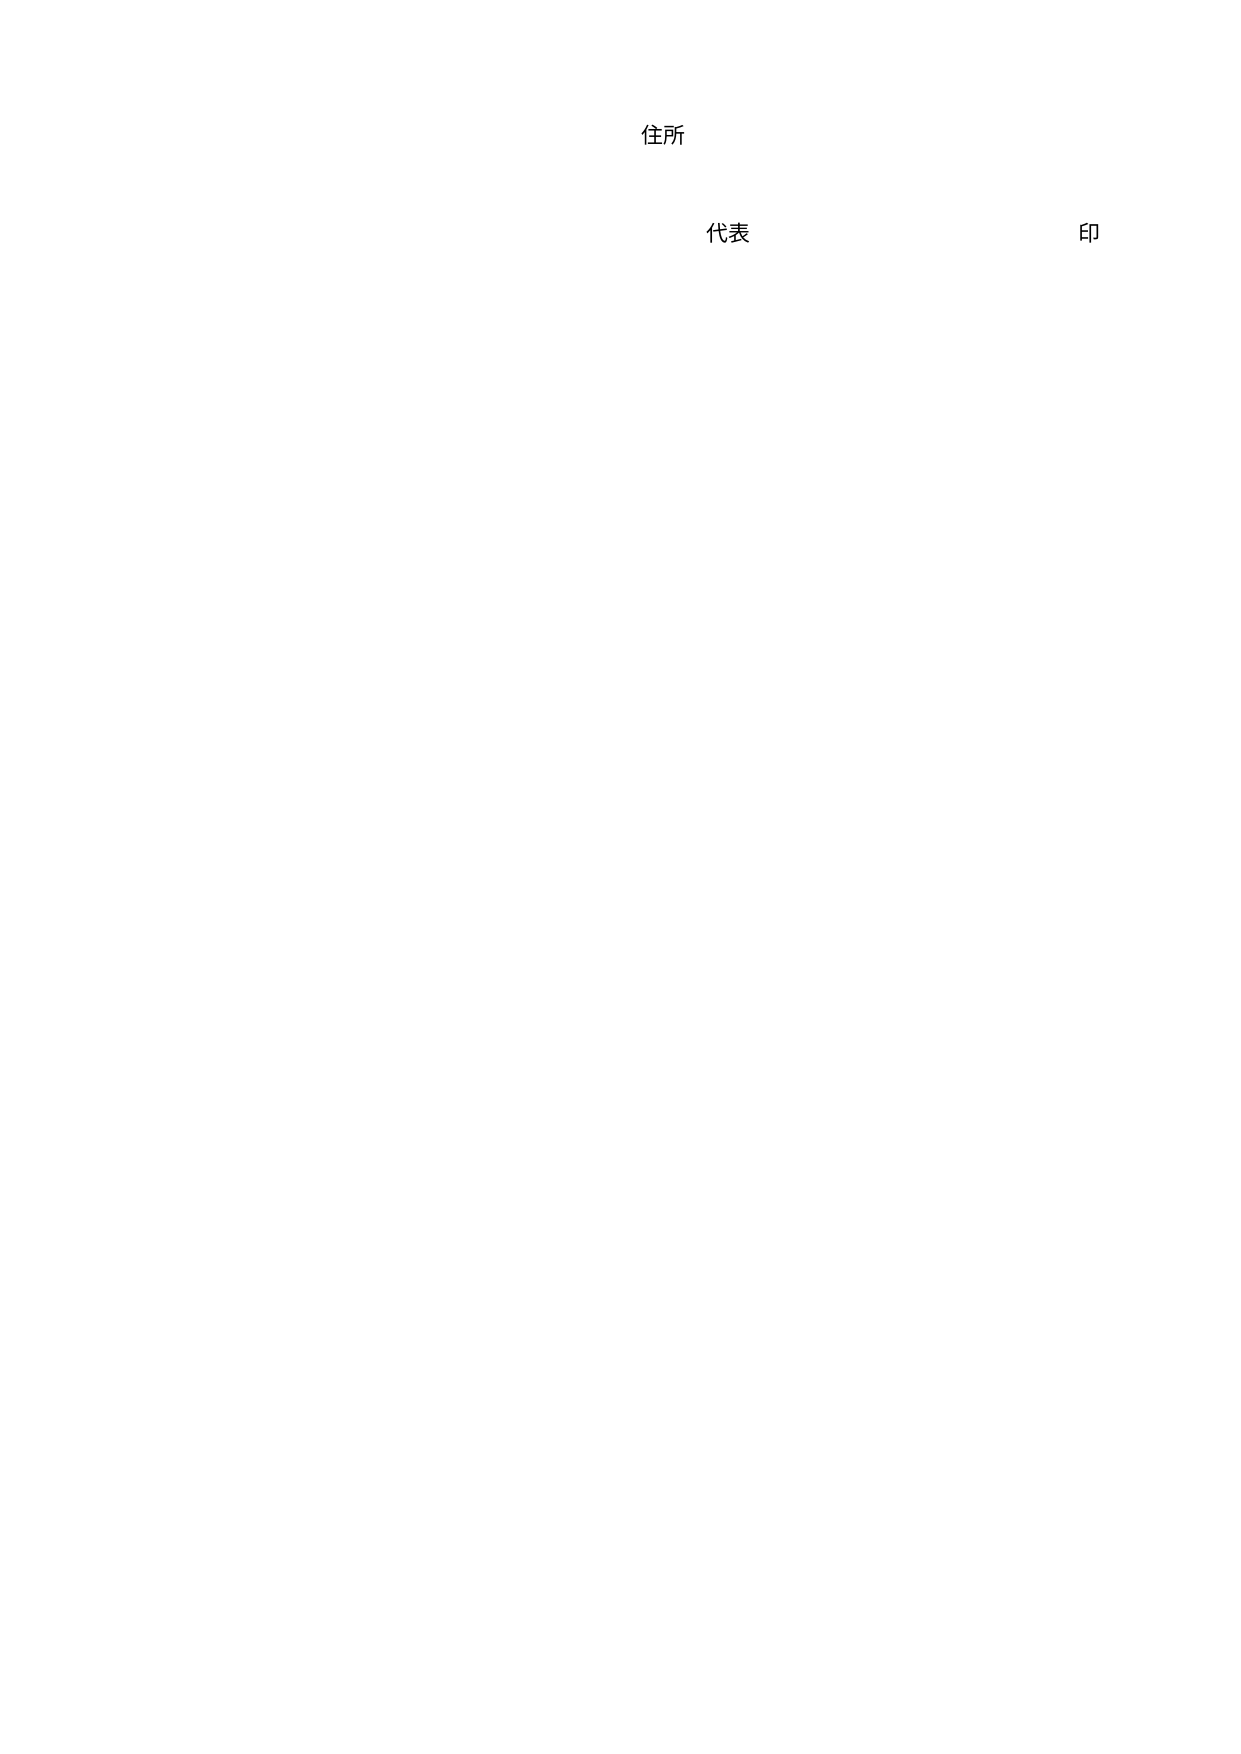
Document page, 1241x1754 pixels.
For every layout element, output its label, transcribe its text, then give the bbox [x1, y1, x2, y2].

text 代表 印 [118, 216, 1122, 247]
text 住所 [118, 118, 1122, 150]
